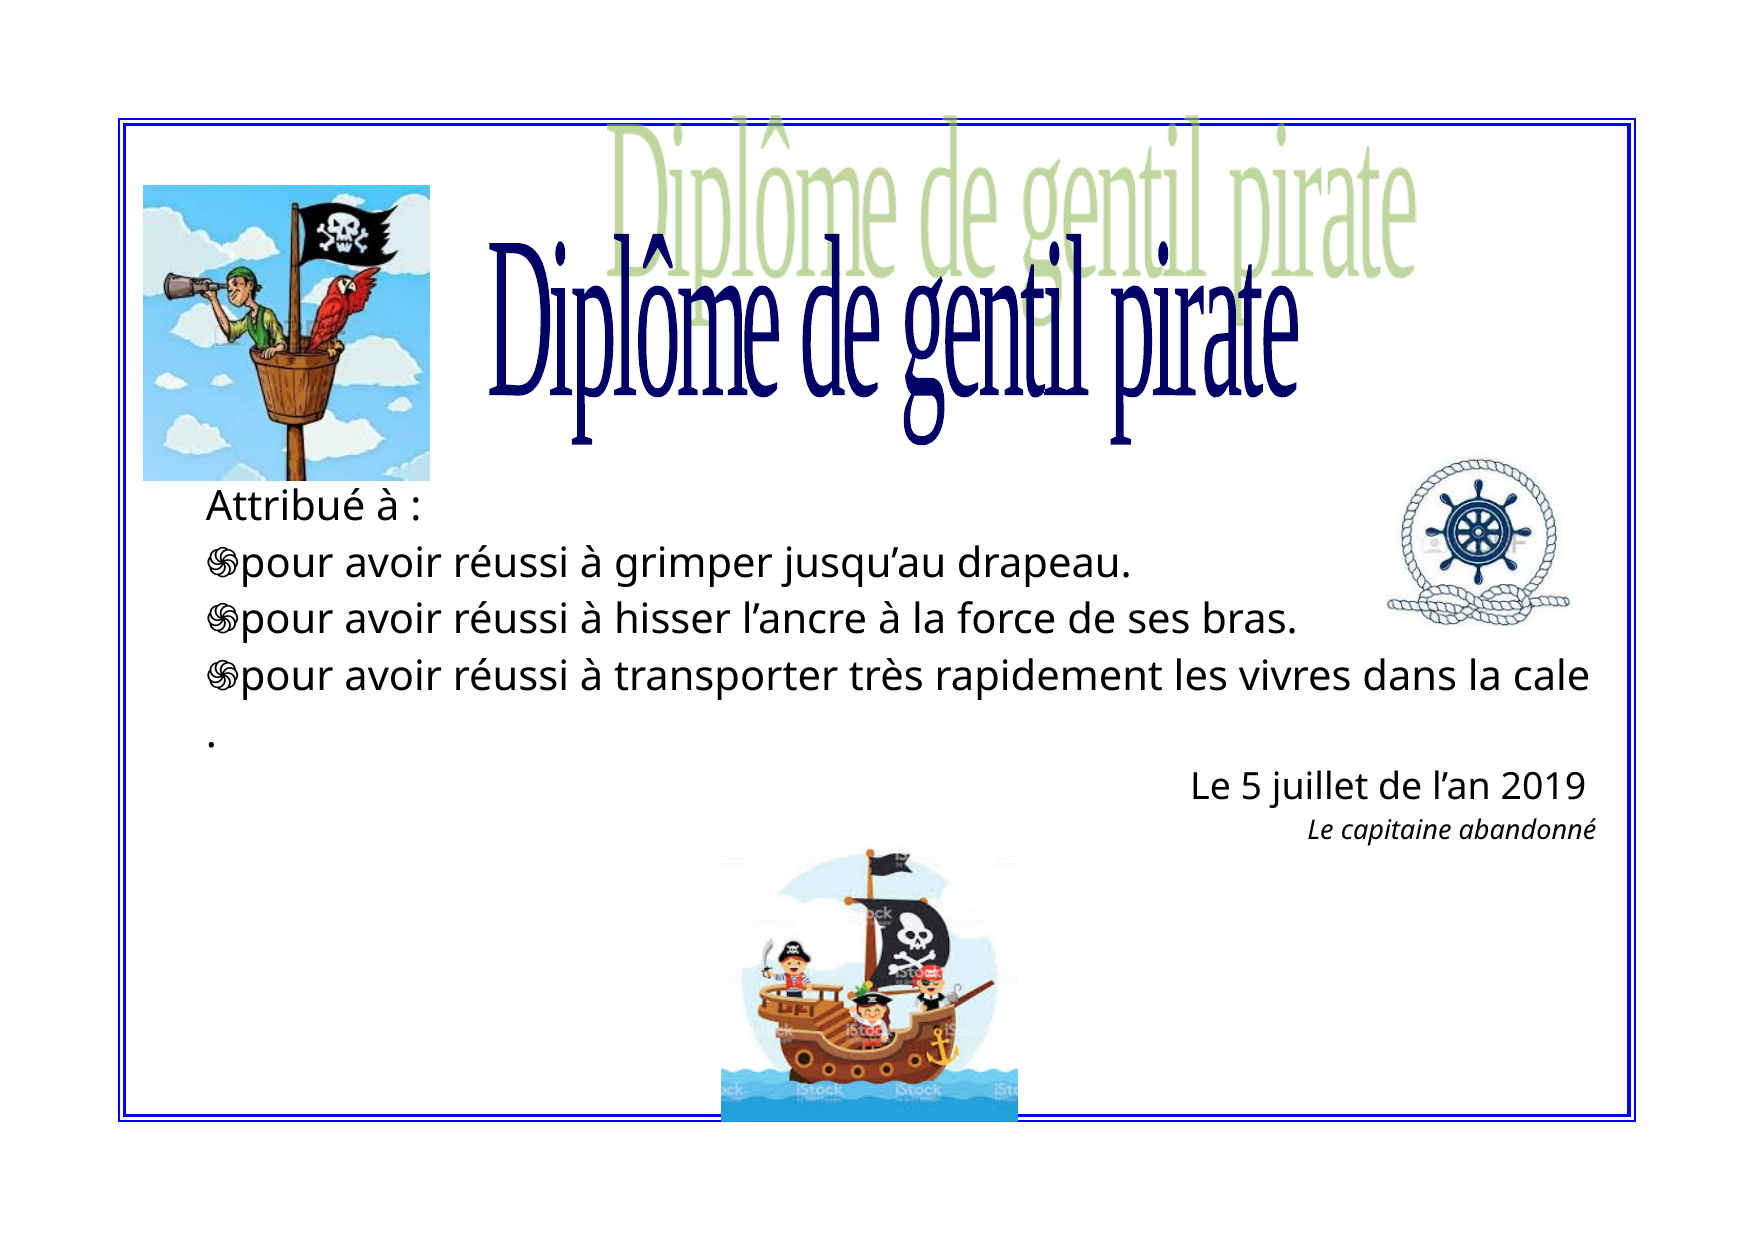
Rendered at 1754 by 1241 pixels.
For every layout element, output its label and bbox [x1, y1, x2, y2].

picture [721, 826, 1018, 1122]
picture [143, 185, 430, 481]
picture [1360, 424, 1597, 661]
